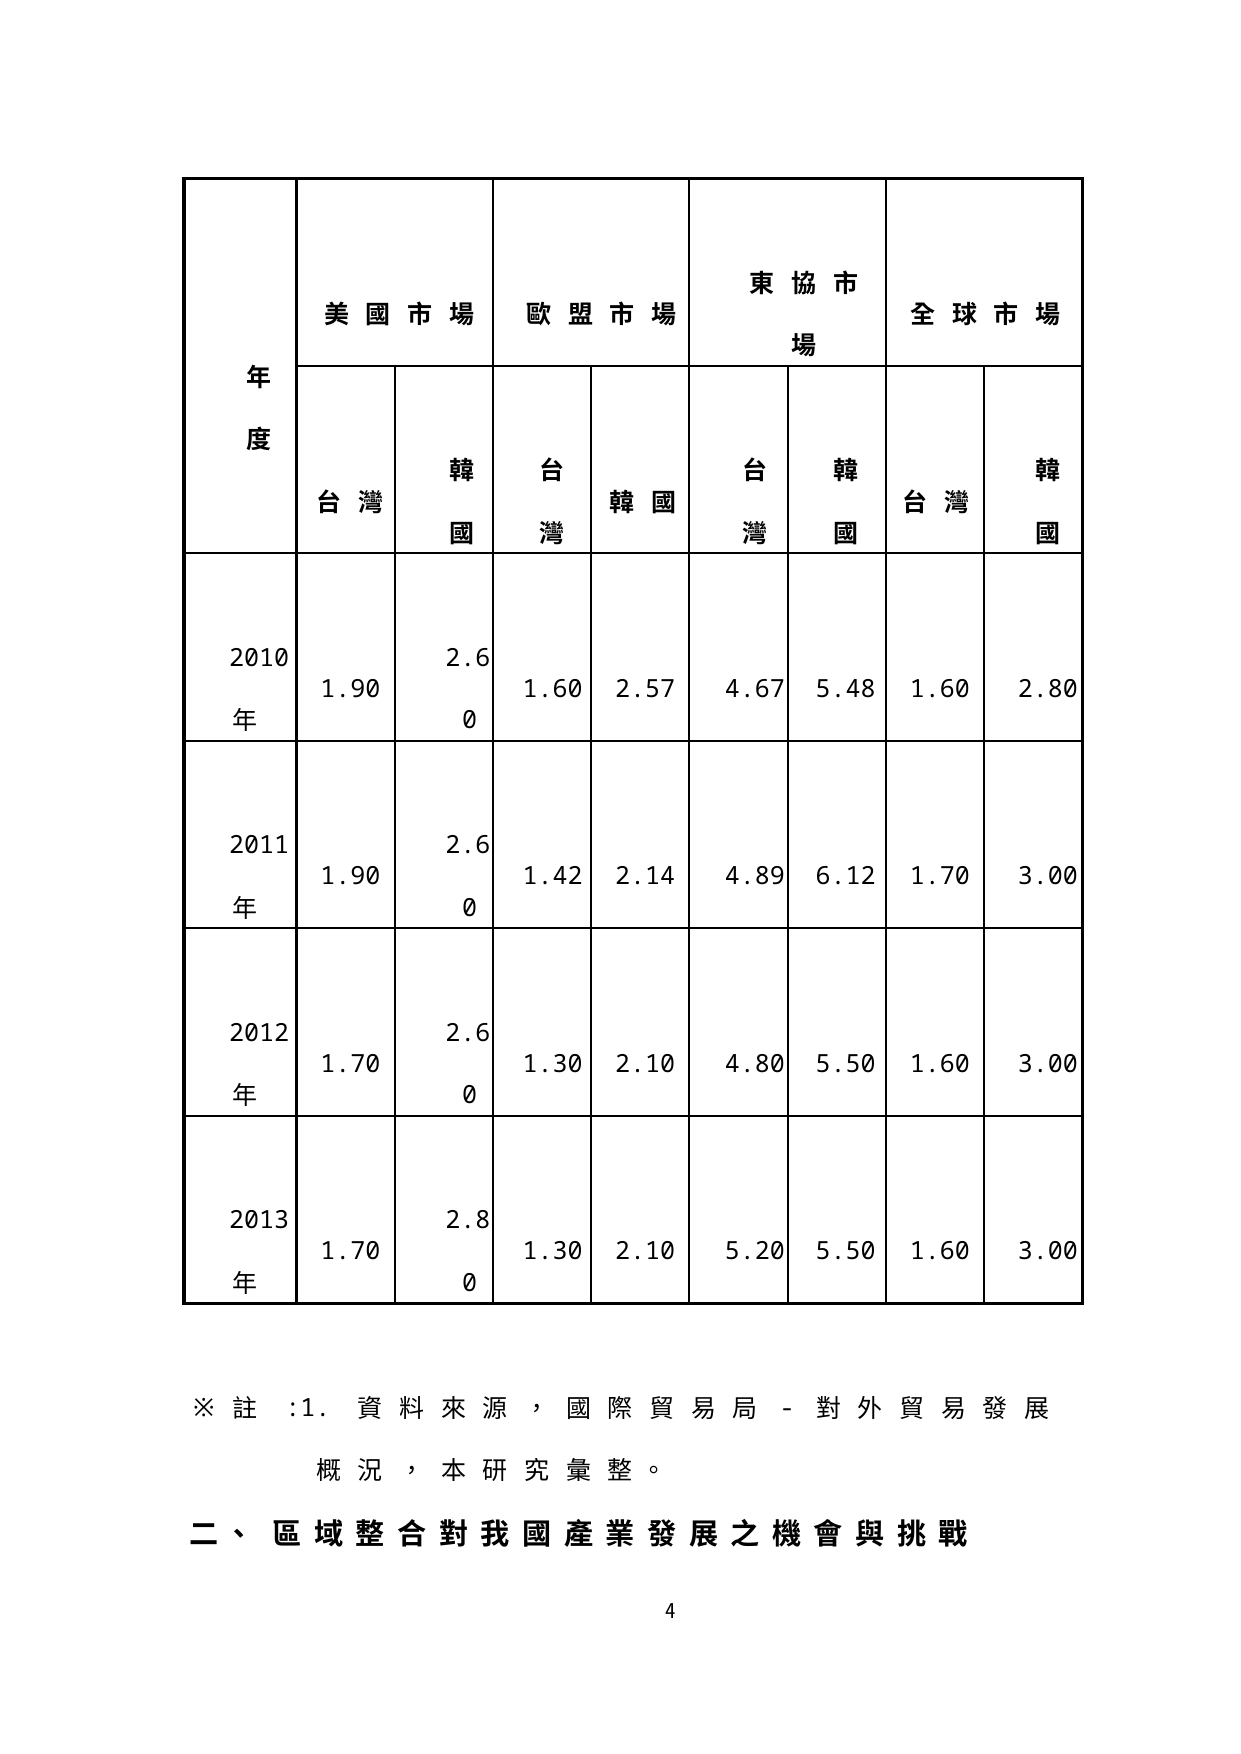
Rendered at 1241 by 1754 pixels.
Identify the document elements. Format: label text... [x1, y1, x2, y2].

table_cell 2013年 [186, 1117, 295, 1302]
table_cell 2.80 [396, 1117, 492, 1302]
table_cell 1.70 [298, 929, 394, 1115]
table_cell 1.42 [494, 742, 590, 927]
table_cell 1.70 [298, 1117, 394, 1302]
table_cell 台灣 [494, 367, 590, 552]
text 二、區域整合對我國產業發展之機會與挑戰 [183, 1490, 1058, 1552]
table_cell 2.10 [592, 929, 688, 1115]
text ※註:1.資料來源，國際貿易局-對外貿易發展概況，本研究彙整。 [183, 1365, 1058, 1490]
table_cell 韓國 [985, 367, 1081, 552]
table_cell 2012年 [186, 929, 295, 1115]
table_cell 2.14 [592, 742, 688, 927]
table_cell 5.50 [789, 929, 885, 1115]
table_cell 韓國 [396, 367, 492, 552]
table_cell 1.30 [494, 1117, 590, 1302]
table_cell 5.20 [690, 1117, 787, 1302]
table_cell 5.50 [789, 1117, 885, 1302]
table_cell 台灣 [887, 367, 983, 552]
table_cell 1.60 [887, 929, 983, 1115]
table_cell 2.60 [396, 742, 492, 927]
table_cell 6.12 [789, 742, 885, 927]
table_cell 2.10 [592, 1117, 688, 1302]
table_cell 2011年 [186, 742, 295, 927]
table_cell 1.90 [298, 554, 394, 740]
table_cell 1.60 [887, 1117, 983, 1302]
table_cell 4.89 [690, 742, 787, 927]
table_cell 3.00 [985, 742, 1081, 927]
table_cell 1.60 [887, 554, 983, 740]
table_cell 3.00 [985, 1117, 1081, 1302]
table_cell 4.80 [690, 929, 787, 1115]
table_header 東協市場 [690, 180, 885, 365]
table_cell 2.57 [592, 554, 688, 740]
table_header 美國市場 [298, 180, 492, 365]
table_cell 5.48 [789, 554, 885, 740]
table_cell 4.67 [690, 554, 787, 740]
table_cell 3.00 [985, 929, 1081, 1115]
table_cell 1.30 [494, 929, 590, 1115]
table_cell 1.60 [494, 554, 590, 740]
table_cell 2.60 [396, 554, 492, 740]
table_cell 2.60 [396, 929, 492, 1115]
table_cell 韓國 [789, 367, 885, 552]
table_cell 1.70 [887, 742, 983, 927]
table_cell 2.80 [985, 554, 1081, 740]
table_cell 台灣 [690, 367, 787, 552]
table_cell 2010年 [186, 554, 295, 740]
table_cell 1.90 [298, 742, 394, 927]
table_cell 韓國 [592, 367, 688, 552]
table_header 歐盟市場 [494, 180, 688, 365]
table_cell 台灣 [298, 367, 394, 552]
table_header 年度 [186, 180, 295, 552]
table_header 全球市場 [887, 180, 1081, 365]
